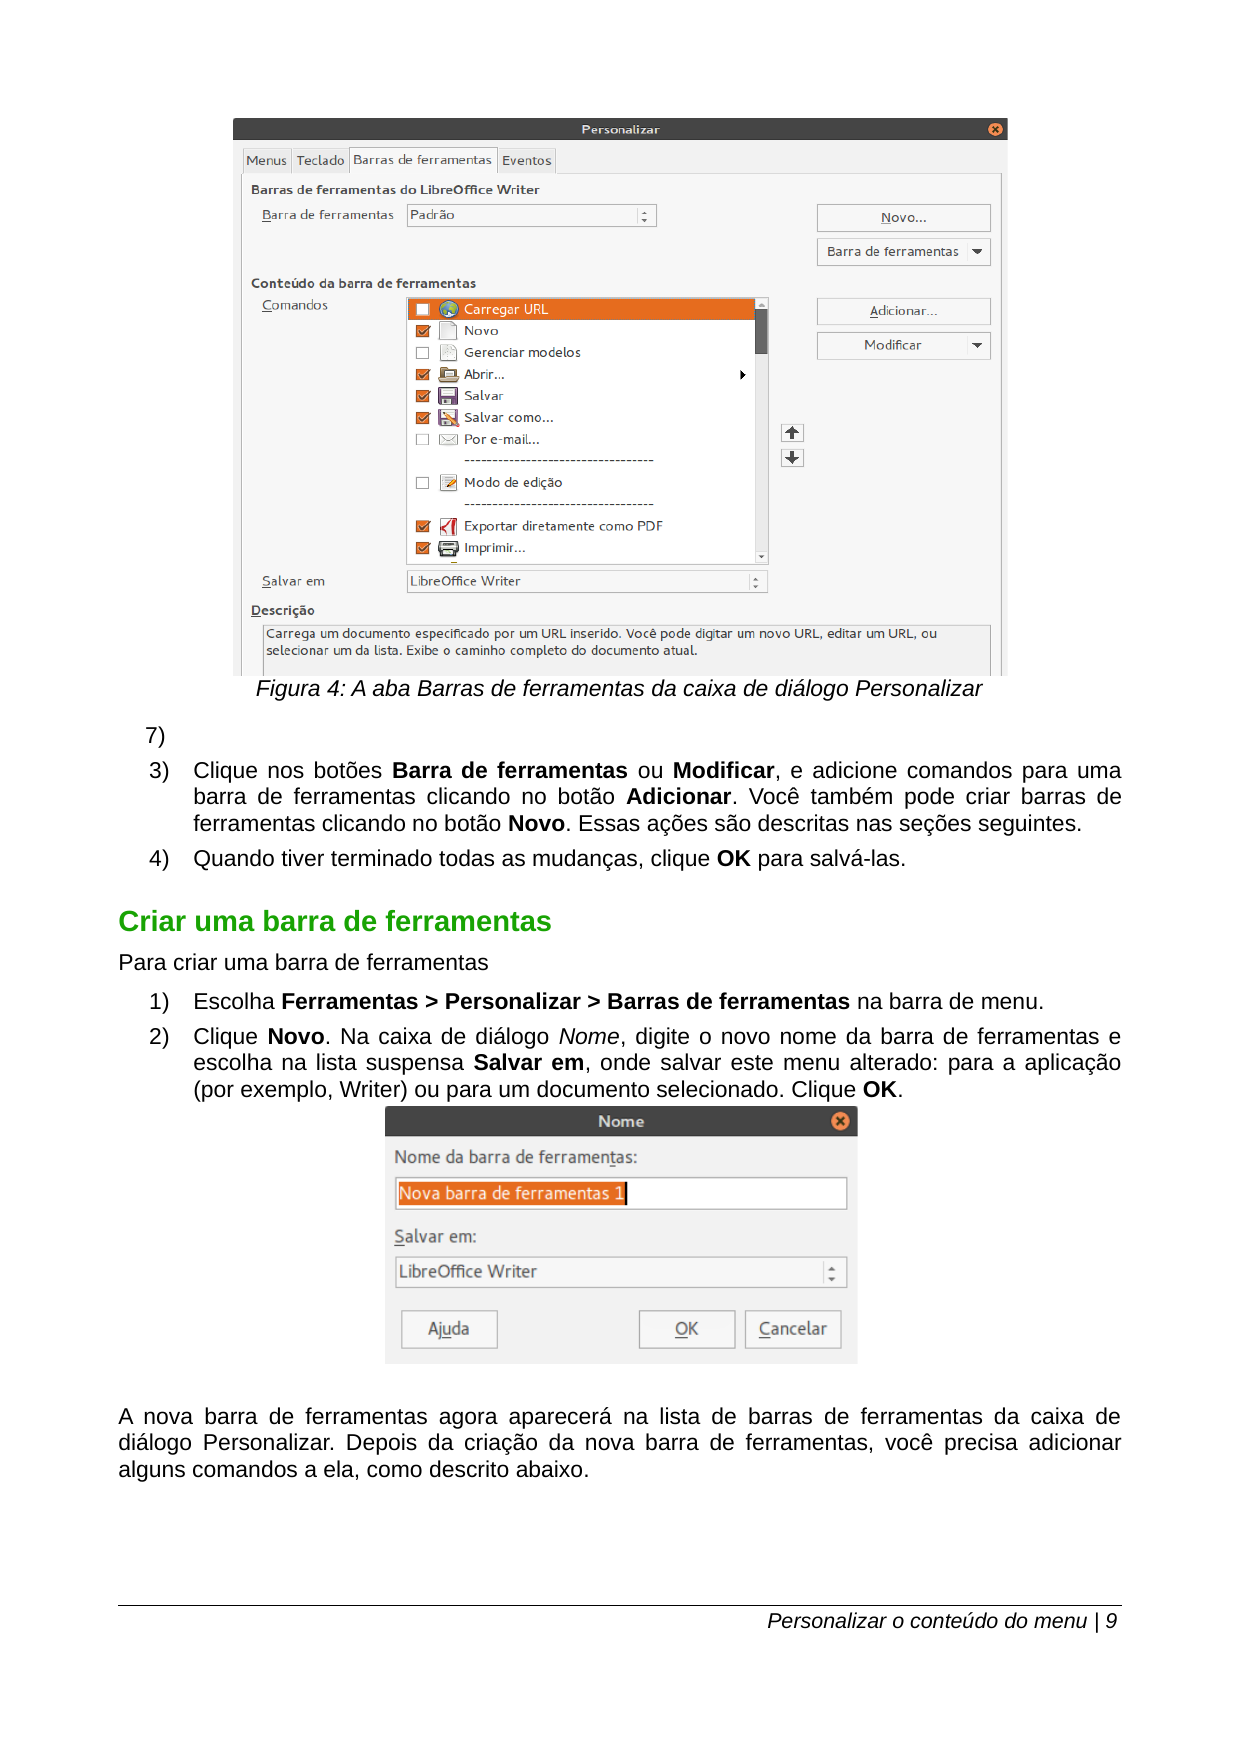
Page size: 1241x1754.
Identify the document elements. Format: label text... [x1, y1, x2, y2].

text A nova barra de ferramentas agora aparecerá na lista de barras de ferramentas da caixa de diálogo Personalizar. Depois da criação da nova barra de ferramentas, você precisa adicionar alguns comandos a ela, como descrito abaixo. [118, 1403, 1122, 1482]
text Para criar uma barra de ferramentas [118, 949, 1122, 975]
list Quando tiver terminado todas as mudanças, clique OK para salvá-las. [169, 845, 1122, 871]
subtitle Criar uma barra de ferramentas [118, 904, 1122, 937]
picture [232, 118, 1008, 676]
list Clique Novo. Na caixa de diálogo Nome, digite o novo nome da barra de ferramentas e escolha na lista suspensa Salvar em, onde salvar este menu alterado: para a aplicação (por exemplo, Writer) ou para um documento selecionado. Clique OK. [169, 1023, 1122, 1102]
picture [385, 1106, 858, 1364]
list Escolha Ferramentas > Personalizar > Barras de ferramentas na barra de menu. [169, 988, 1122, 1014]
list Clique nos botões Barra de ferramentas ou Modificar, e adicione comandos para uma barra de ferramentas clicando no botão Adicionar. Você também pode criar barras de ferramentas clicando no botão Novo. Essas ações são descritas nas seções seguintes. [169, 757, 1122, 836]
